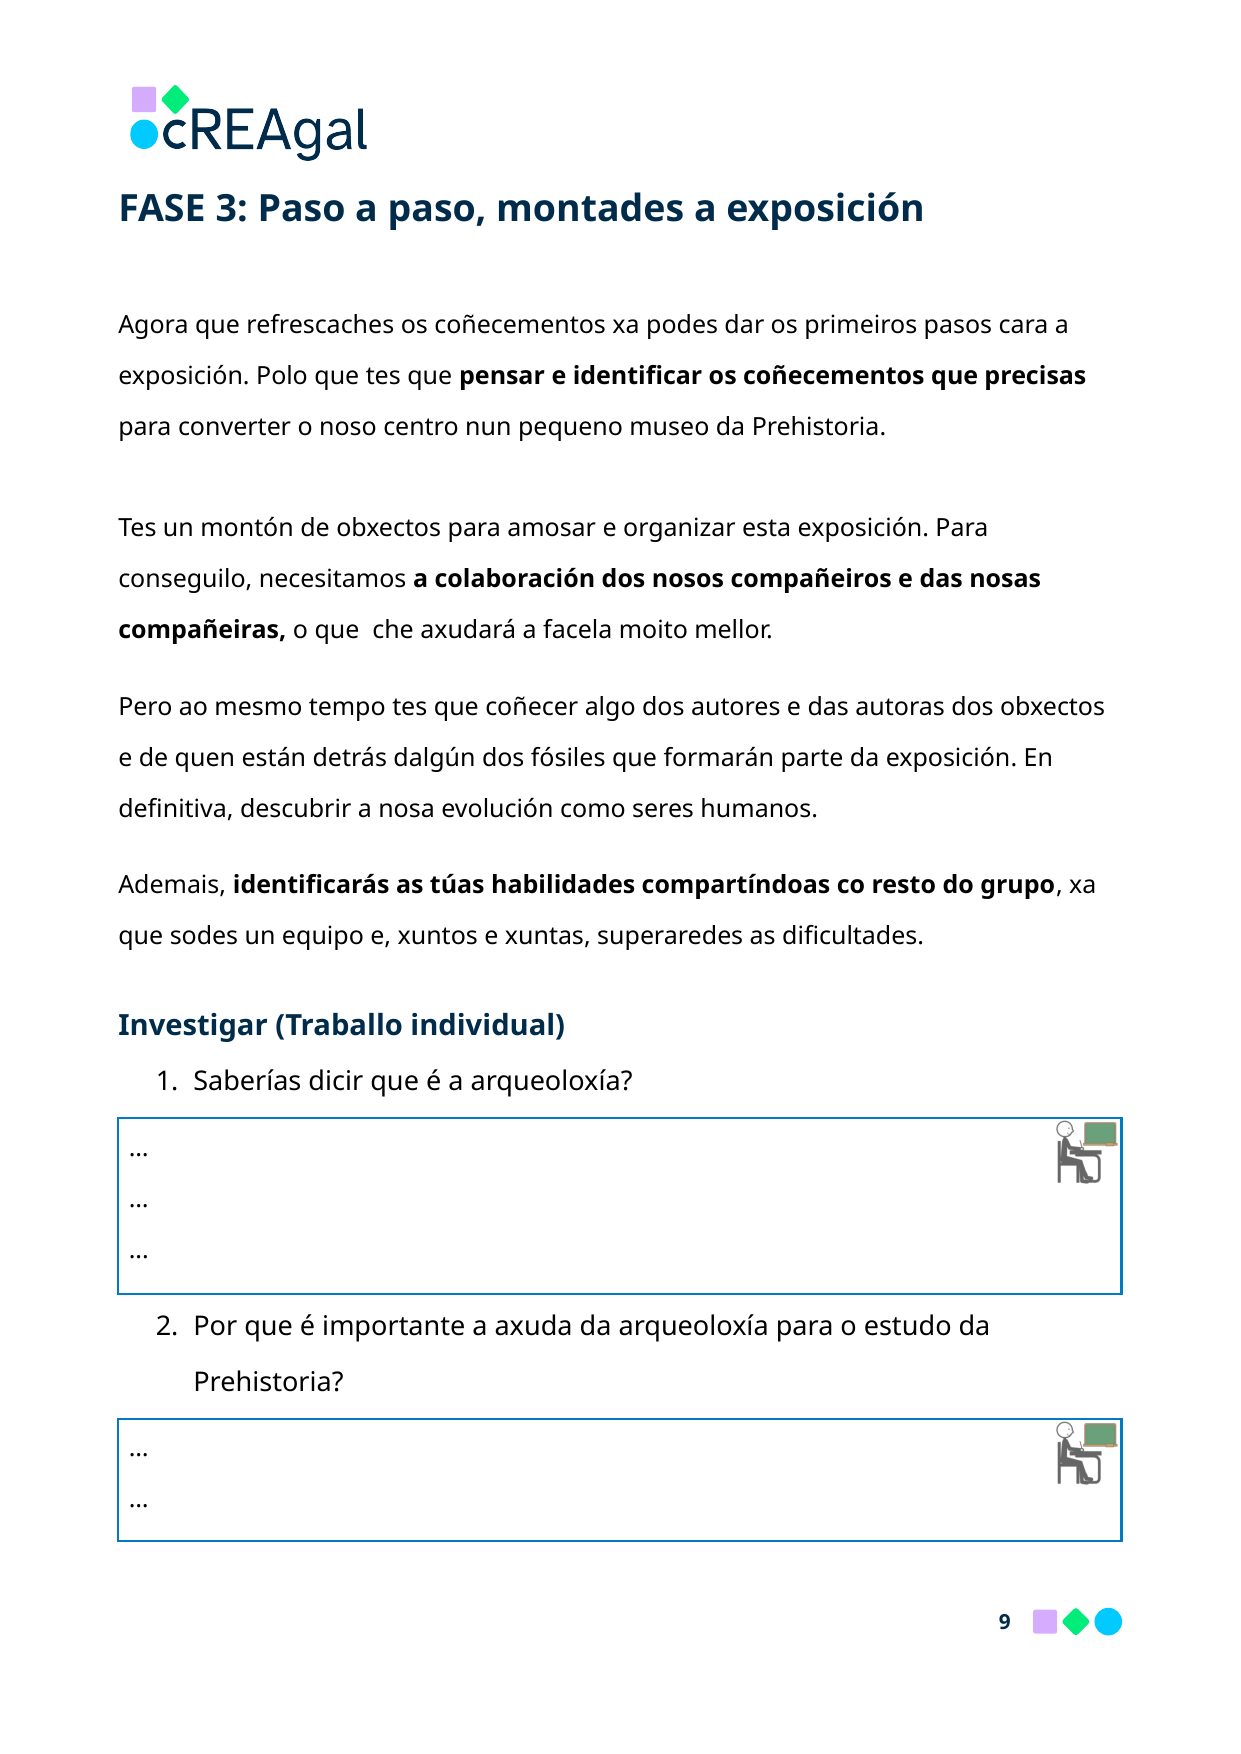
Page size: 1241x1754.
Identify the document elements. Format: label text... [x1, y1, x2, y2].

subtitle Investigar (Traballo individual) [118, 1004, 1122, 1043]
text Tes un montón de obxectos para amosar e organizar esta exposición. Para conseguilo, necesitamos a colaboración dos nosos compañeiros e das nosas compañeiras, o que che axudará a facela moito mellor. [118, 510, 1122, 646]
text Agora que refrescaches os coñecementos xa podes dar os primeiros pasos cara a exposición. Polo que tes que pensar e identificar os coñecementos que precisas para converter o noso centro nun pequeno museo da Prehistoria. [118, 307, 1122, 443]
list Por que é importante a axuda da arqueoloxía para o estudo da Prehistoria? [156, 1307, 1122, 1399]
picture [130, 85, 367, 161]
table_header … … [119, 1420, 1120, 1540]
subtitle FASE 3: Paso a paso, montades a exposición [118, 182, 1122, 233]
text Pero ao mesmo tempo tes que coñecer algo dos autores e das autoras dos obxectos e de quen están detrás dalgún dos fósiles que formarán parte da exposición. En definitiva, descubrir a nosa evolución como seres humanos. [118, 688, 1122, 824]
text Ademais, identificarás as túas habilidades compartíndoas co resto do grupo, xa que sodes un equipo e, xuntos e xuntas, superaredes as dificultades. [118, 866, 1122, 951]
list Saberías dicir que é a arqueoloxía? [156, 1062, 1122, 1099]
table_header … … ... [119, 1119, 1120, 1293]
